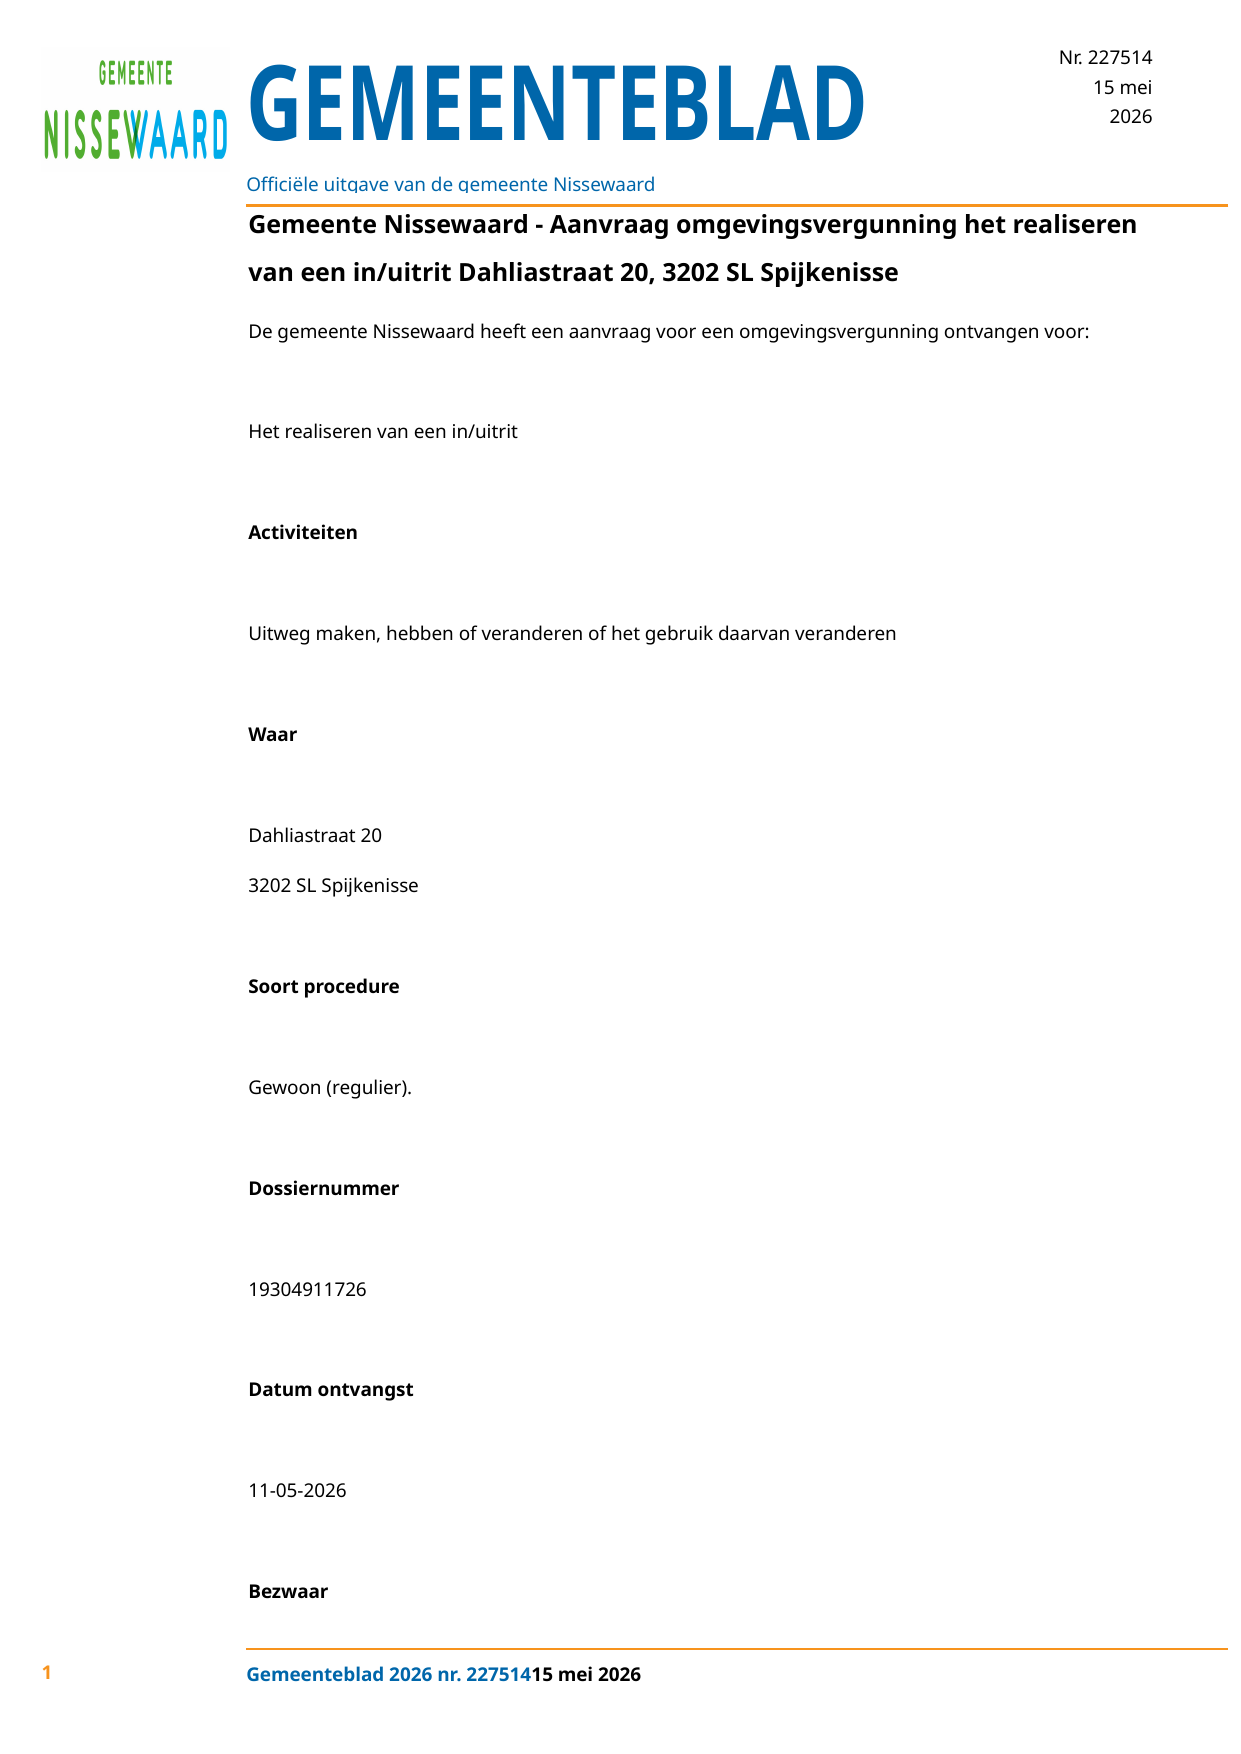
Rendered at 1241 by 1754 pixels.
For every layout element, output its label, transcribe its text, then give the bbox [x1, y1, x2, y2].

text Dahliastraat 20 [248, 822, 1152, 848]
text Activiteiten [248, 519, 1152, 545]
text Datum ontvangst [248, 1377, 1152, 1402]
text 11-05-2026 [248, 1477, 1152, 1503]
text Uitweg maken, hebben of veranderen of het gebruik daarvan veranderen [248, 620, 1152, 646]
text 19304911726 [248, 1276, 1152, 1302]
text Gemeente Nissewaard - Aanvraag omgevingsvergunning het realiseren van een in/uitrit Dahliastraat 20, 3202 SL Spijkenisse [248, 207, 1152, 288]
text De gemeente Nissewaard heeft een aanvraag voor een omgevingsvergunning ontvangen voor: [248, 318, 1152, 344]
text Dossiernummer [248, 1175, 1152, 1201]
text Het realiseren van een in/uitrit [248, 419, 1152, 444]
text Bezwaar [248, 1578, 1152, 1604]
text Soort procedure [248, 973, 1152, 999]
picture [41, 47, 231, 172]
text 3202 SL Spijkenisse [248, 872, 1152, 898]
text Gewoon (regulier). [248, 1074, 1152, 1100]
text Waar [248, 721, 1152, 747]
